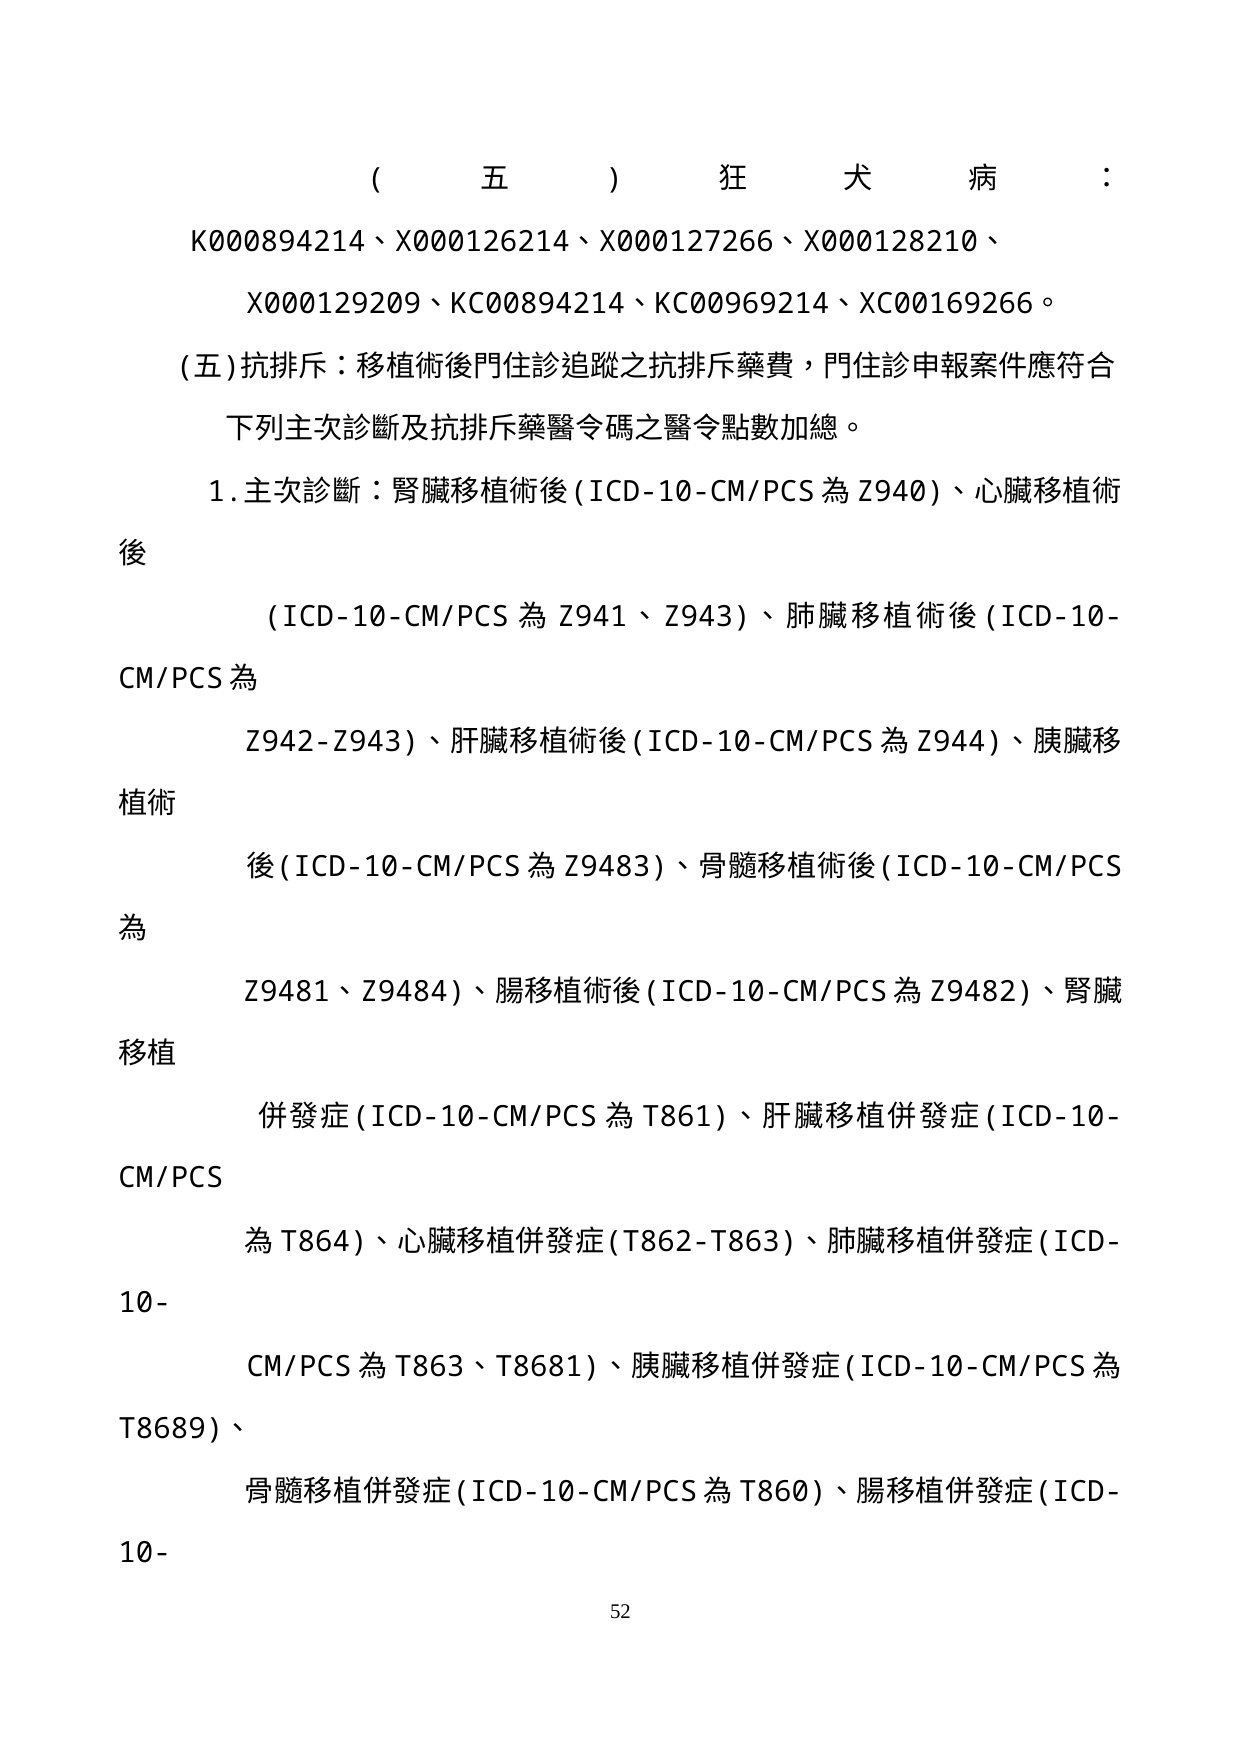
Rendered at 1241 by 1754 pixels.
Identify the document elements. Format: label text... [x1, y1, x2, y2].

text 1.主次診斷：腎臟移植術後(ICD-10-CM/PCS為Z940)、心臟移植術後 [118, 447, 1122, 572]
text 併發症(ICD-10-CM/PCS為T861)、肝臟移植併發症(ICD-10-CM/PCS [118, 1072, 1122, 1197]
text 下列主次診斷及抗排斥藥醫令碼之醫令點數加總。 [208, 384, 1122, 447]
text X000129209、KC00894214、KC00969214、XC00169266。 [141, 259, 1122, 322]
text 為T864)、心臟移植併發症(T862-T863)、肺臟移植併發症(ICD-10- [118, 1197, 1122, 1322]
text CM/PCS為T863、T8681)、胰臟移植併發症(ICD-10-CM/PCS為T8689)、 [118, 1322, 1122, 1447]
text Z942-Z943)、肝臟移植術後(ICD-10-CM/PCS為Z944)、胰臟移植術 [118, 697, 1122, 822]
text Z9481、Z9484)、腸移植術後(ICD-10-CM/PCS為Z9482)、腎臟移植 [118, 947, 1122, 1072]
text 骨髓移植併發症(ICD-10-CM/PCS為T860)、腸移植併發症(ICD-10- [118, 1447, 1122, 1572]
text (五)狂犬病：K000894214、X000126214、X000127266、X000128210、 [141, 134, 1122, 259]
text 後(ICD-10-CM/PCS為Z9483)、骨髓移植術後(ICD-10-CM/PCS為 [118, 822, 1122, 947]
text (ICD-10-CM/PCS為Z941、Z943)、肺臟移植術後(ICD-10-CM/PCS為 [118, 572, 1122, 697]
text (五)抗排斥：移植術後門住診追蹤之抗排斥藥費，門住診申報案件應符合 [141, 322, 1122, 384]
